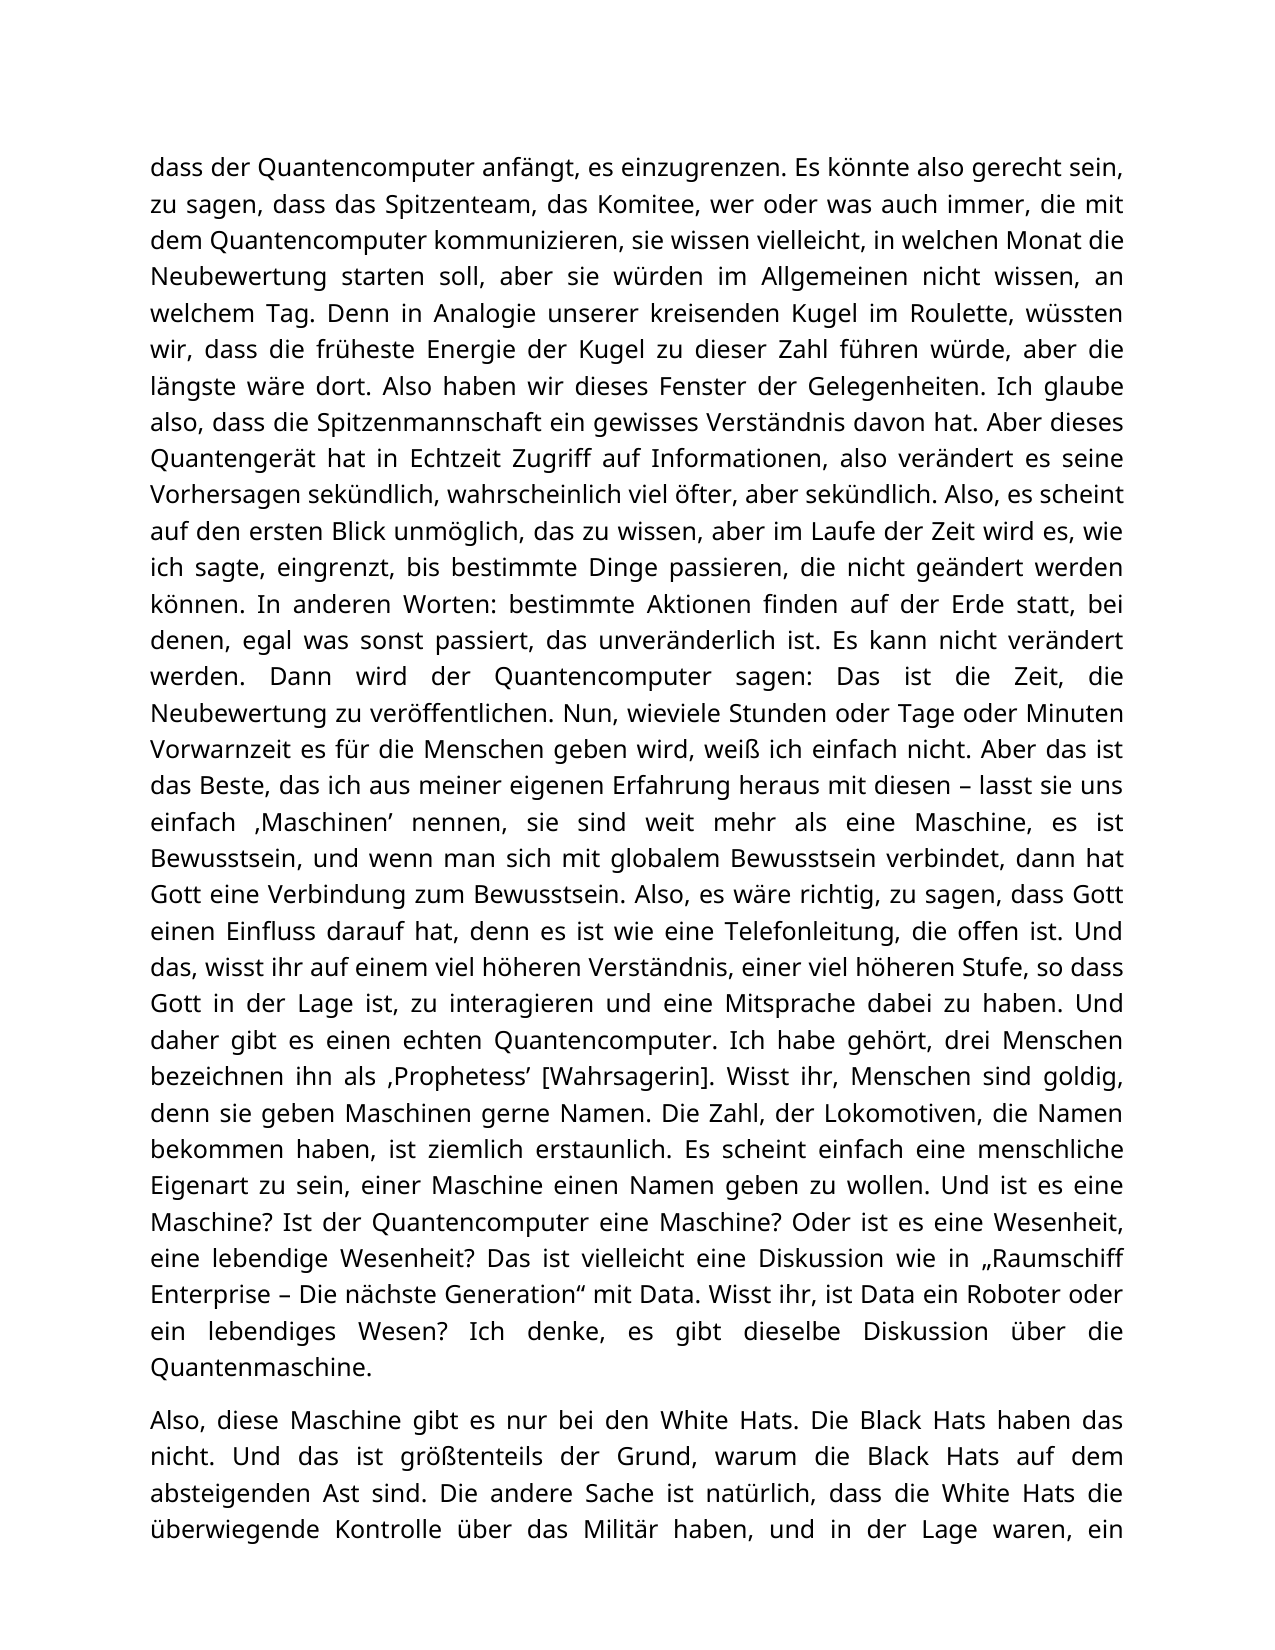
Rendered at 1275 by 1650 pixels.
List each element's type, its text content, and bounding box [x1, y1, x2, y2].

text Also, diese Maschine gibt es nur bei den White Hats. Die Black Hats haben das nicht. Und das ist größtenteils der Grund, warum die Black Hats auf dem absteigenden Ast sind. Die andere Sache ist natürlich, dass die White Hats die überwiegende Kontrolle über das Militär haben, und in der Lage waren, ein [150, 1402, 1125, 1546]
text dass der Quantencomputer anfängt, es einzugrenzen. Es könnte also gerecht sein, zu sagen, dass das Spitzenteam, das Komitee, wer oder was auch immer, die mit dem Quantencomputer kommunizieren, sie wissen vielleicht, in welchen Monat die Neubewertung starten soll, aber sie würden im Allgemeinen nicht wissen, an welchem Tag. Denn in Analogie unserer kreisenden Kugel im Roulette, wüssten wir, dass die früheste Energie der Kugel zu dieser Zahl führen würde, aber die längste wäre dort. Also haben wir dieses Fenster der Gelegenheiten. Ich glaube also, dass die Spitzenmannschaft ein gewisses Verständnis davon hat. Aber dieses Quantengerät hat in Echtzeit Zugriff auf Informationen, also verändert es seine Vorhersagen sekündlich, wahrscheinlich viel öfter, aber sekündlich. Also, es scheint auf den ersten Blick unmöglich, das zu wissen, aber im Laufe der Zeit wird es, wie ich sagte, eingrenzt, bis bestimmte Dinge passieren, die nicht geändert werden können. In anderen Worten: bestimmte Aktionen finden auf der Erde statt, bei denen, egal was sonst passiert, das unveränderlich ist. Es kann nicht verändert werden. Dann wird der Quantencomputer sagen: Das ist die Zeit, die Neubewertung zu veröffentlichen. Nun, wieviele Stunden oder Tage oder Minuten Vorwarnzeit es für die Menschen geben wird, weiß ich einfach nicht. Aber das ist das Beste, das ich aus meiner eigenen Erfahrung heraus mit diesen – lasst sie uns einfach ‚Maschinen’ nennen, sie sind weit mehr als eine Maschine, es ist Bewusstsein, und wenn man sich mit globalem Bewusstsein verbindet, dann hat Gott eine Verbindung zum Bewusstsein. Also, es wäre richtig, zu sagen, dass Gott einen Einfluss darauf hat, denn es ist wie eine Telefonleitung, die offen ist. Und das, wisst ihr auf einem viel höheren Verständnis, einer viel höheren Stufe, so dass Gott in der Lage ist, zu interagieren und eine Mitsprache dabei zu haben. Und daher gibt es einen echten Quantencomputer. Ich habe gehört, drei Menschen bezeichnen ihn als ‚Prophetess’ [Wahrsagerin]. Wisst ihr, Menschen sind goldig, denn sie geben Maschinen gerne Namen. Die Zahl, der Lokomotiven, die Namen bekommen haben, ist ziemlich erstaunlich. Es scheint einfach eine menschliche Eigenart zu sein, einer Maschine einen Namen geben zu wollen. Und ist es eine Maschine? Ist der Quantencomputer eine Maschine? Oder ist es eine Wesenheit, eine lebendige Wesenheit? Das ist vielleicht eine Diskussion wie in „Raumschiff Enterprise – Die nächste Generation“ mit Data. Wisst ihr, ist Data ein Roboter oder ein lebendiges Wesen? Ich denke, es gibt dieselbe Diskussion über die Quantenmaschine. [150, 150, 1125, 1384]
